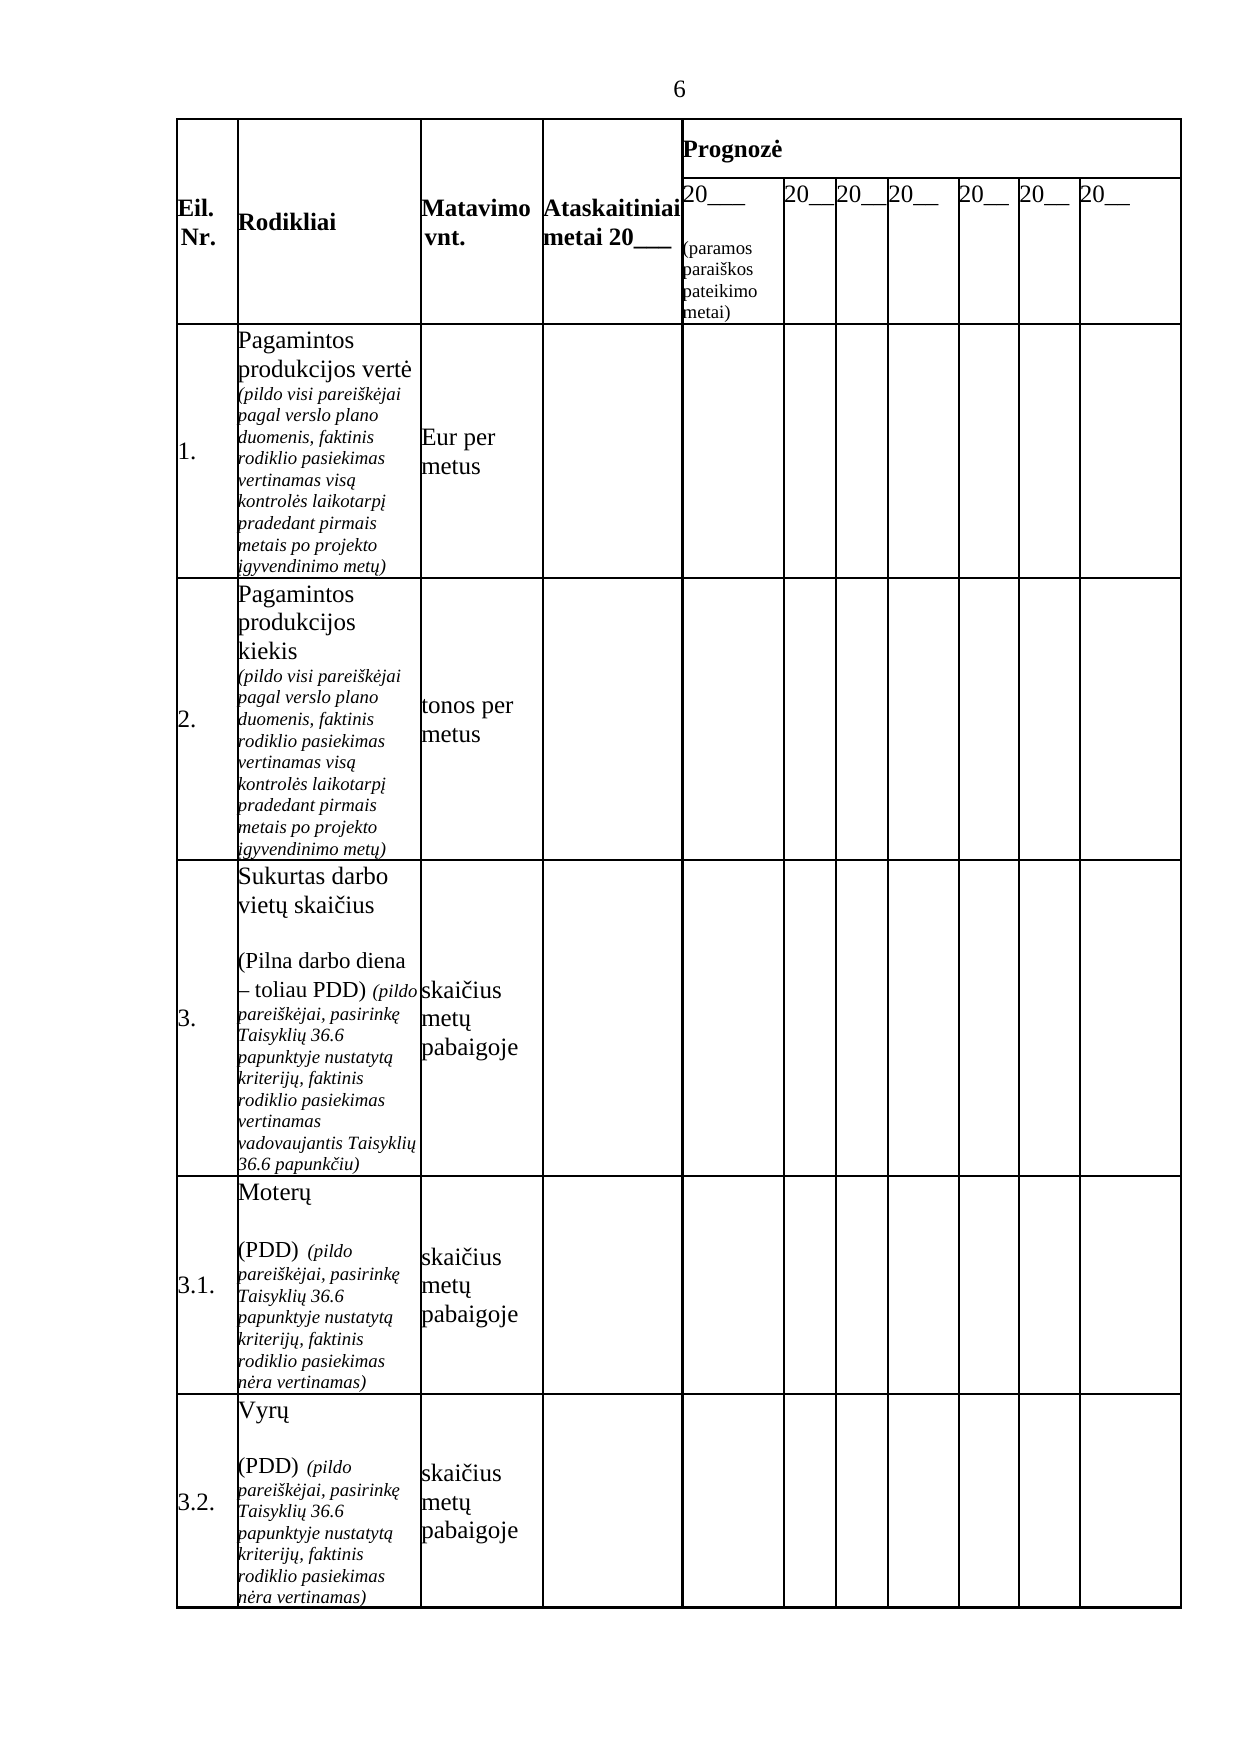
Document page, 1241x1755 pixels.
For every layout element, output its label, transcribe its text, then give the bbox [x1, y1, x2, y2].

table_header Rodikliai [239, 120, 420, 323]
table_cell 2. [178, 579, 237, 859]
table_cell [889, 861, 958, 1175]
table_cell [544, 579, 681, 859]
table_cell Vyrų (PDD) (pildo pareiškėjai, pasirinkę Taisyklių 36.6 papunktyje nustatytą kriterijų, faktinis rodiklio pasiekimas nėra vertinamas) [239, 1395, 420, 1606]
table_cell [837, 861, 887, 1175]
table_cell 20__ [837, 179, 887, 323]
table_cell [1081, 1395, 1180, 1606]
table_cell 20__ [960, 179, 1018, 323]
table_cell 20__ [1081, 179, 1180, 323]
table_header Matavimo vnt. [422, 120, 542, 323]
table_cell 1. [178, 325, 237, 577]
table_cell [544, 1177, 681, 1393]
table_cell [960, 579, 1018, 859]
table_cell [960, 325, 1018, 577]
table_cell Eur per metus [422, 325, 542, 577]
table_cell 3. [178, 861, 237, 1175]
table_cell 20__ [889, 179, 958, 323]
table_cell Pagamintos produkcijos vertė (pildo visi pareiškėjai pagal verslo plano duomenis, faktinis rodiklio pasiekimas vertinamas visą kontrolės laikotarpį pradedant pirmais metais po projekto įgyvendinimo metų) [239, 325, 420, 577]
table_cell [684, 1177, 783, 1393]
table_cell [1081, 579, 1180, 859]
table_cell [1020, 861, 1079, 1175]
table_cell [837, 1395, 887, 1606]
table_cell skaičius metų pabaigoje [422, 1395, 542, 1606]
table_cell [785, 325, 835, 577]
table_cell [785, 1395, 835, 1606]
table_cell [684, 1395, 783, 1606]
table_cell Sukurtas darbo vietų skaičius (Pilna darbo diena – toliau PDD) (pildo pareiškėjai, pasirinkę Taisyklių 36.6 papunktyje nustatytą kriterijų, faktinis rodiklio pasiekimas vertinamas vadovaujantis Taisyklių 36.6 papunkčiu) [239, 861, 420, 1175]
table_cell [960, 861, 1018, 1175]
table_cell 20___ (paramos paraiškos pateikimo metai) [684, 179, 783, 323]
table_cell [785, 861, 835, 1175]
table_cell 20__ [1020, 179, 1079, 323]
table_cell [684, 325, 783, 577]
table_cell 3.1. [178, 1177, 237, 1393]
table_cell [1020, 1395, 1079, 1606]
table_cell [684, 861, 783, 1175]
table_cell [785, 1177, 835, 1393]
table_cell [1020, 325, 1079, 577]
table_header Eil. Nr. [178, 120, 237, 323]
table_cell [889, 1395, 958, 1606]
table_cell [1081, 325, 1180, 577]
table_cell [837, 579, 887, 859]
table_cell [889, 325, 958, 577]
table_cell [1081, 1177, 1180, 1393]
table_cell skaičius metų pabaigoje [422, 1177, 542, 1393]
table_cell [1020, 1177, 1079, 1393]
table_header Prognozė [684, 120, 1180, 177]
table_cell Moterų (PDD) (pildo pareiškėjai, pasirinkę Taisyklių 36.6 papunktyje nustatytą kriterijų, faktinis rodiklio pasiekimas nėra vertinamas) [239, 1177, 420, 1393]
table_cell [544, 325, 681, 577]
table_cell 3.2. [178, 1395, 237, 1606]
table_cell tonos per metus [422, 579, 542, 859]
table_cell [785, 579, 835, 859]
table_cell [837, 325, 887, 577]
table_header Ataskaitiniai metai 20___ [544, 120, 681, 323]
table_cell [1081, 861, 1180, 1175]
table_cell [544, 861, 681, 1175]
table_cell skaičius metų pabaigoje [422, 861, 542, 1175]
table_cell [837, 1177, 887, 1393]
table_cell [1020, 579, 1079, 859]
table_cell [960, 1395, 1018, 1606]
table_cell [889, 1177, 958, 1393]
table_cell Pagamintos produkcijos kiekis (pildo visi pareiškėjai pagal verslo plano duomenis, faktinis rodiklio pasiekimas vertinamas visą kontrolės laikotarpį pradedant pirmais metais po projekto įgyvendinimo metų) [239, 579, 420, 859]
table_cell 20__ [785, 179, 835, 323]
table_cell [684, 579, 783, 859]
table_cell [889, 579, 958, 859]
table_cell [544, 1395, 681, 1606]
table_cell [960, 1177, 1018, 1393]
